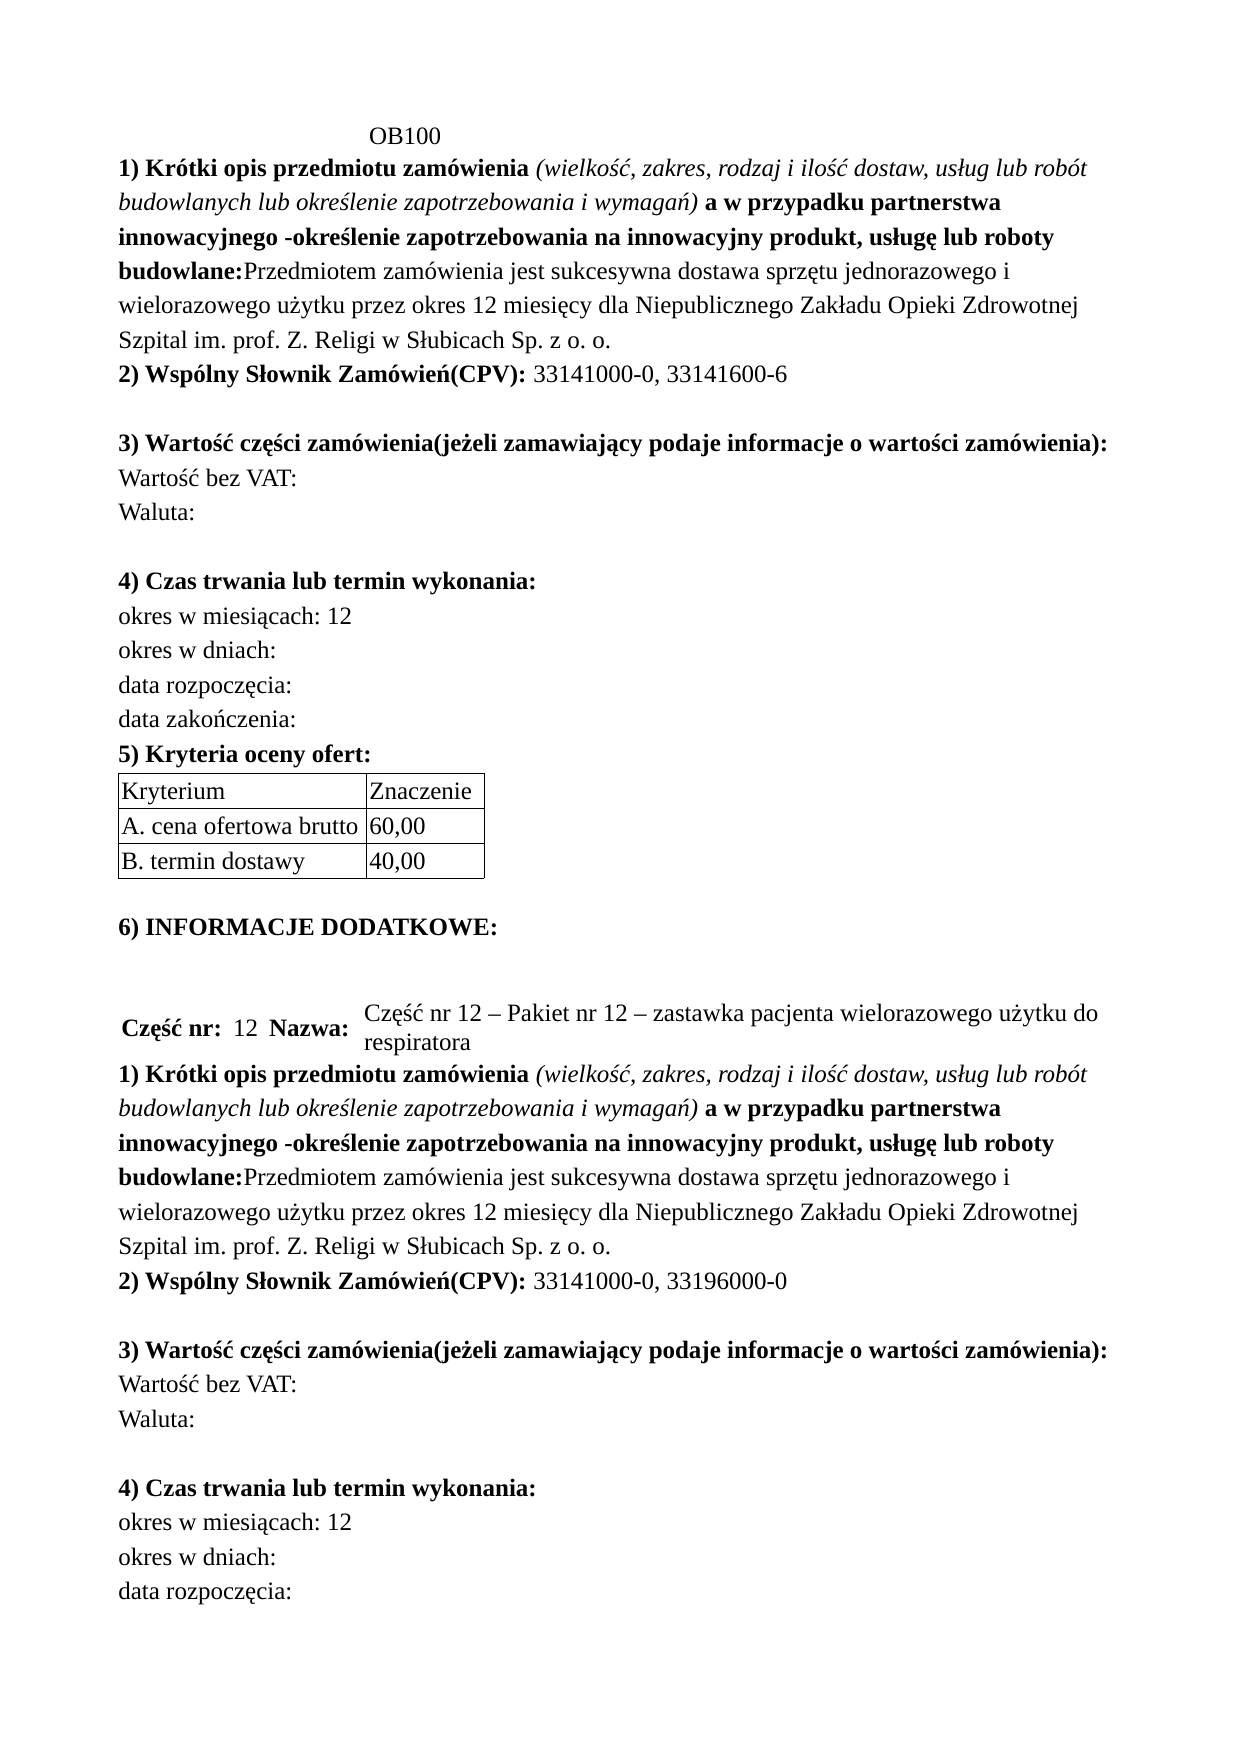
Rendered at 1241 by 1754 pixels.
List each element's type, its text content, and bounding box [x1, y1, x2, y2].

table_cell 40,00 [367, 844, 484, 877]
text 1) Krótki opis przedmiotu zamówienia (wielkość, zakres, rodzaj i ilość dostaw, usług lub robót budowlanych lub określenie zapotrzebowania i wymagań) a w przypadku partnerstwa innowacyjnego -określenie zapotrzebowania na innowacyjny produkt, usługę lub roboty budowlane:Przedmiotem zamówienia jest sukcesywna dostawa sprzętu jednorazowego i wielorazowego użytku przez okres 12 miesięcy dla Niepublicznego Zakładu Opieki Zdrowotnej Szpital im. prof. Z. Religi w Słubicach Sp. z o. o. 2) Wspólny Słownik Zamówień(CPV): 33141000-0, 33196000-0 3) Wartość części zamówienia(jeżeli zamawiający podaje informacje o wartości zamówienia): Wartość bez VAT: Waluta: 4) Czas trwania lub termin wykonania: okres w miesiącach: 12 okres w dniach: data rozpoczęcia: [118, 1059, 1122, 1605]
table_cell B. termin dostawy [119, 844, 366, 877]
table_header 12 [230, 996, 266, 1059]
table_header Część nr: [118, 996, 230, 1059]
table_header OB100 [366, 118, 1122, 153]
table_header Kryterium [119, 774, 366, 808]
table_header Część nr 12 – Pakiet nr 12 – zastawka pacjenta wielorazowego użytku do respiratora [361, 996, 1122, 1059]
table_header [270, 118, 366, 153]
table_header Znaczenie [367, 774, 484, 808]
table_cell 60,00 [367, 809, 484, 843]
table_header [118, 118, 235, 153]
text 6) INFORMACJE DODATKOWE: [118, 877, 1122, 975]
table_header [235, 118, 269, 153]
text 1) Krótki opis przedmiotu zamówienia (wielkość, zakres, rodzaj i ilość dostaw, usług lub robót budowlanych lub określenie zapotrzebowania i wymagań) a w przypadku partnerstwa innowacyjnego -określenie zapotrzebowania na innowacyjny produkt, usługę lub roboty budowlane:Przedmiotem zamówienia jest sukcesywna dostawa sprzętu jednorazowego i wielorazowego użytku przez okres 12 miesięcy dla Niepublicznego Zakładu Opieki Zdrowotnej Szpital im. prof. Z. Religi w Słubicach Sp. z o. o. 2) Wspólny Słownik Zamówień(CPV): 33141000-0, 33141600-6 3) Wartość części zamówienia(jeżeli zamawiający podaje informacje o wartości zamówienia): Wartość bez VAT: Waluta: 4) Czas trwania lub termin wykonania: okres w miesiącach: 12 okres w dniach: data rozpoczęcia: data zakończenia: 5) Kryteria oceny ofert: [118, 153, 1122, 768]
table_cell A. cena ofertowa brutto [119, 809, 366, 843]
table_header Nazwa: [266, 996, 361, 1059]
